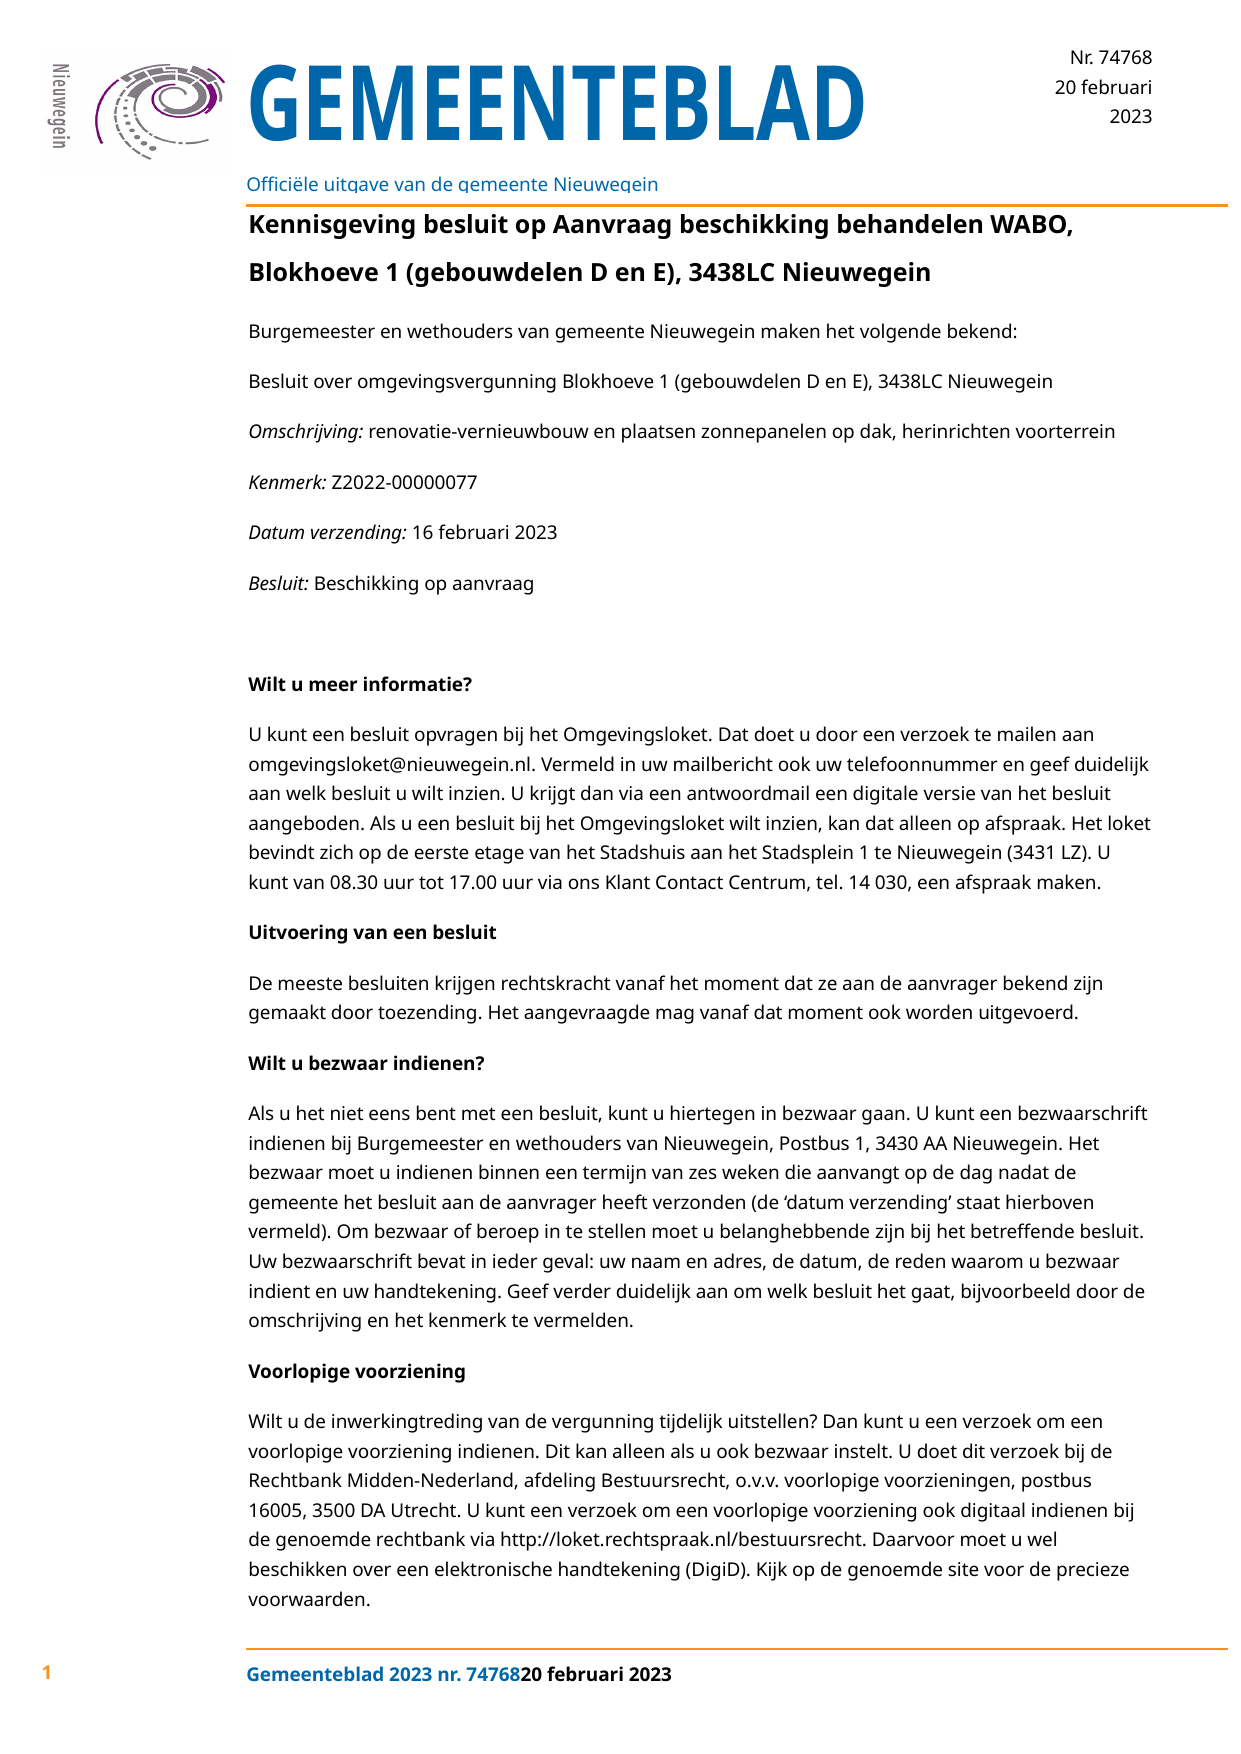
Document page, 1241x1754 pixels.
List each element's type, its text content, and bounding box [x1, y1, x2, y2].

text Kenmerk: Z2022-00000077 [248, 469, 1152, 495]
text Voorlopige voorziening [248, 1358, 1152, 1384]
text De meeste besluiten krijgen rechtskracht vanaf het moment dat ze aan de aanvrager bekend zijn gemaakt door toezending. Het aangevraagde mag vanaf dat moment ook worden uitgevoerd. [248, 970, 1152, 1025]
text Wilt u meer informatie? [248, 671, 1152, 697]
text Besluit: Beschikking op aanvraag [248, 570, 1152, 596]
text Kennisgeving besluit op Aanvraag beschikking behandelen WABO, Blokhoeve 1 (gebouwdelen D en E), 3438LC Nieuwegein [248, 207, 1152, 288]
text Omschrijving: renovatie-vernieuwbouw en plaatsen zonnepanelen op dak, herinrichten voorterrein [248, 419, 1152, 444]
text Burgemeester en wethouders van gemeente Nieuwegein maken het volgende bekend: [248, 318, 1152, 344]
text Als u het niet eens bent met een besluit, kunt u hiertegen in bezwaar gaan. U kunt een bezwaarschrift indienen bij Burgemeester en wethouders van Nieuwegein, Postbus 1, 3430 AA Nieuwegein. Het bezwaar moet u indienen binnen een termijn van zes weken die aanvangt op de dag nadat de gemeente het besluit aan de aanvrager heeft verzonden (de ‘datum verzending’ staat hierboven vermeld). Om bezwaar of beroep in te stellen moet u belanghebbende zijn bij het betreffende besluit. Uw bezwaarschrift bevat in ieder geval: uw naam en adres, de datum, de reden waarom u bezwaar indient en uw handtekening. Geef verder duidelijk aan om welk besluit het gaat, bijvoorbeeld door de omschrijving en het kenmerk te vermelden. [248, 1100, 1152, 1333]
text Wilt u de inwerkingtreding van de vergunning tijdelijk uitstellen? Dan kunt u een verzoek om een voorlopige voorziening indienen. Dit kan alleen als u ook bezwaar instelt. U doet dit verzoek bij de Rechtbank Midden-Nederland, afdeling Bestuursrecht, o.v.v. voorlopige voorzieningen, postbus 16005, 3500 DA Utrecht. U kunt een verzoek om een voorlopige voorziening ook digitaal indienen bij de genoemde rechtbank via http://loket.rechtspraak.nl/bestuursrecht. Daarvoor moet u wel beschikken over een elektronische handtekening (DigiD). Kijk op de genoemde site voor de precieze voorwaarden. [248, 1408, 1152, 1612]
text U kunt een besluit opvragen bij het Omgevingsloket. Dat doet u door een verzoek te mailen aan omgevingsloket@nieuwegein.nl. Vermeld in uw mailbericht ook uw telefoonnummer en geef duidelijk aan welk besluit u wilt inzien. U krijgt dan via een antwoordmail een digitale versie van het besluit aangeboden. Als u een besluit bij het Omgevingsloket wilt inzien, kan dat alleen op afspraak. Het loket bevindt zich op de eerste etage van het Stadshuis aan het Stadsplein 1 te Nieuwegein (3431 LZ). U kunt van 08.30 uur tot 17.00 uur via ons Klant Contact Centrum, tel. 14 030, een afspraak maken. [248, 721, 1152, 895]
text Datum verzending: 16 februari 2023 [248, 519, 1152, 545]
text Uitvoering van een besluit [248, 919, 1152, 945]
text Besluit over omgevingsvergunning Blokhoeve 1 (gebouwdelen D en E), 3438LC Nieuwegein [248, 368, 1152, 394]
text Wilt u bezwaar indienen? [248, 1050, 1152, 1076]
picture [41, 47, 231, 172]
